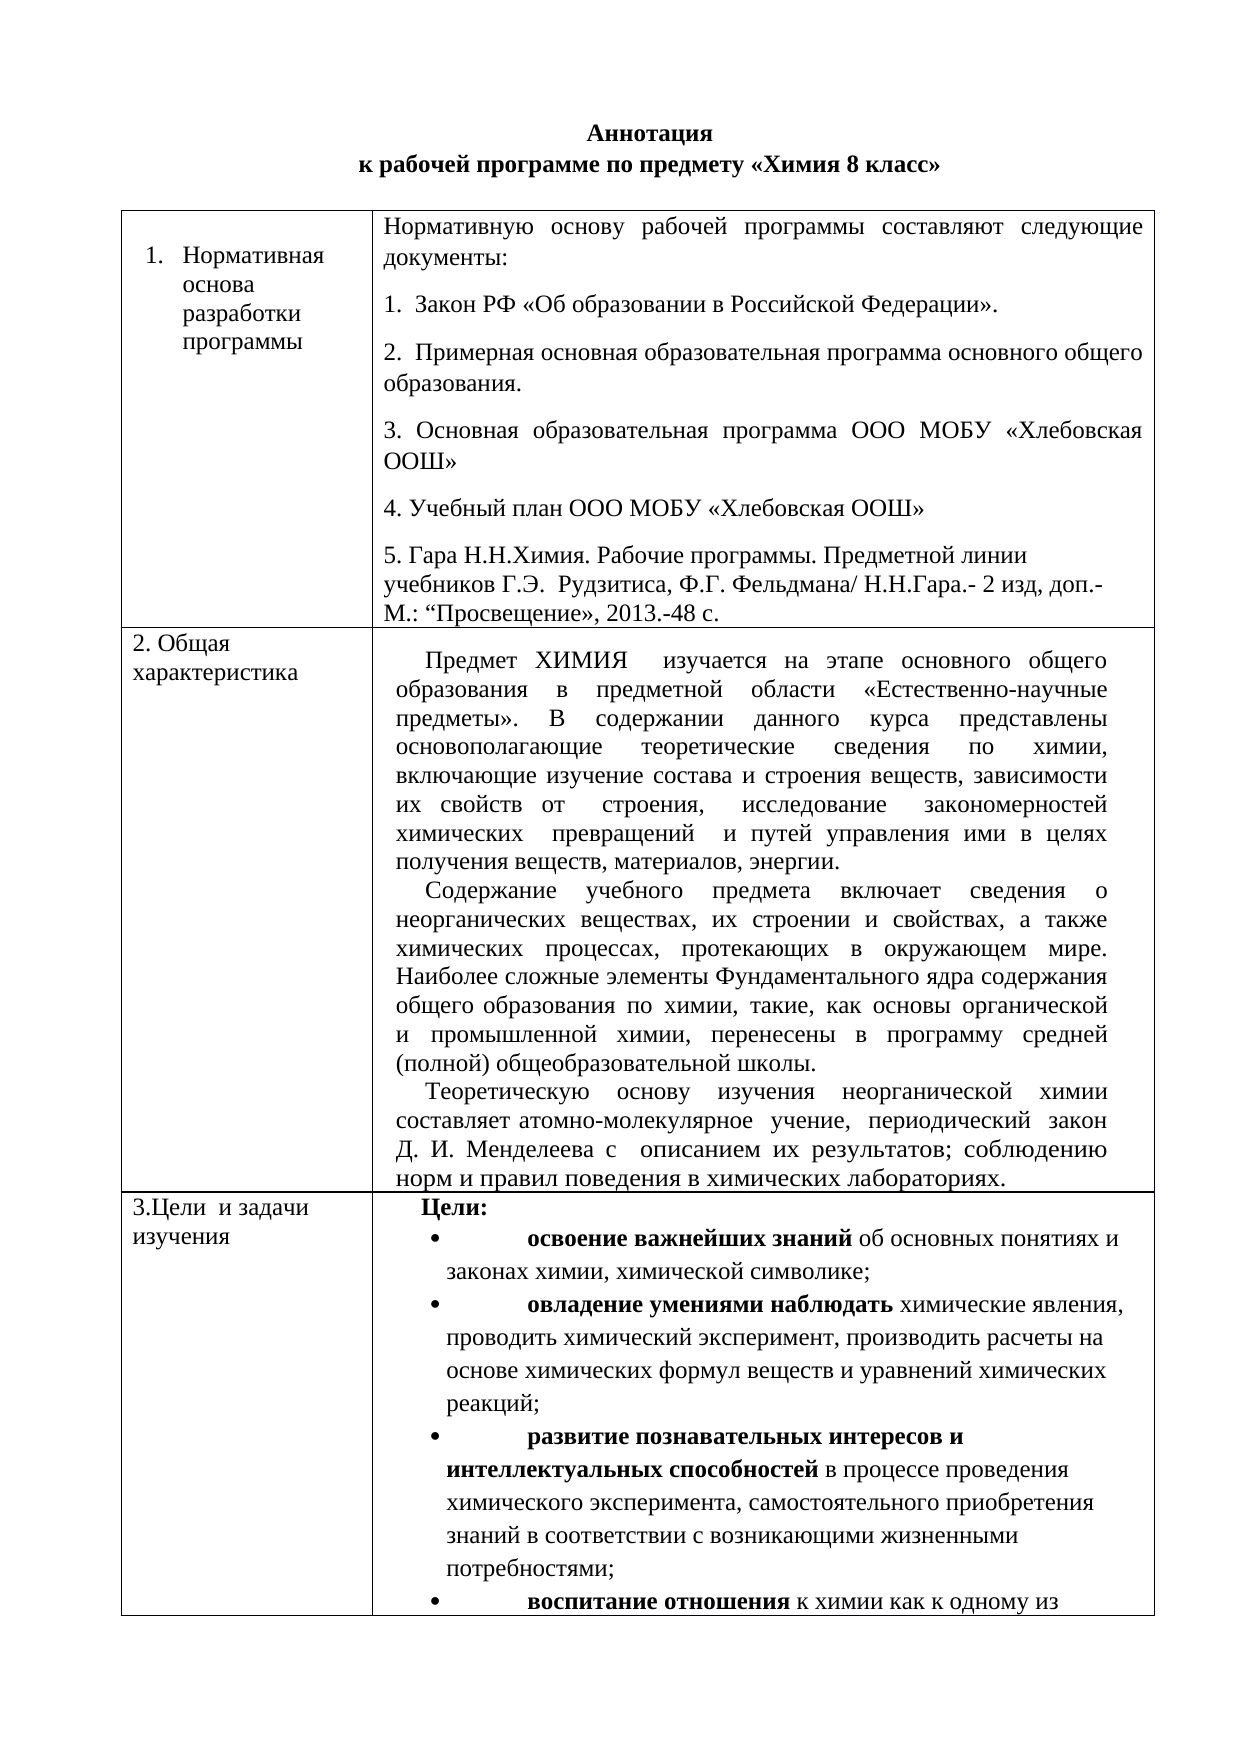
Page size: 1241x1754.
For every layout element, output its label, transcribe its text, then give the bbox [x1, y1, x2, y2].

text Аннотация [148, 118, 1152, 147]
table_cell Предмет ХИМИЯ изучается на этапе основного общего образования в предметной области «Естественно-научные предметы». В содержании данного курса представлены основополагающие теоретические сведения по химии, включающие изучение состава и строения веществ, зависимости их свойств от строения, исследование закономерностей химических превращений и путей управления ими в целях получения веществ, материалов, энергии. Содержание учебного предмета включает сведения о неорганических веществах, их строении и свойствах, а также химических процессах, протекающих в окружающем мире. Наиболее сложные элементы Фундаментального ядра содержания общего образования по химии, такие, как основы органической и промышленной химии, перенесены в программу средней (полной) общеобразовательной школы. Теоретическую основу изучения неорганической химии составляет атомно-молекулярное учение, периодический закон Д. И. Менделеева с описанием их результатов; соблюдению норм и правил поведения в химических лабораториях. [373, 628, 1154, 1191]
table_cell Цели: освоение важнейших знаний об основных понятиях и законах химии, химической символике; овладение умениями наблюдать химические явления, проводить химический эксперимент, производить расчеты на основе химических формул веществ и уравнений химических реакций; развитие познавательных интересов и интеллектуальных способностей в процессе проведения химического эксперимента, самостоятельного приобретения знаний в соответствии с возникающими жизненными потребностями; воспитание отношения к химии как к одному из [373, 1193, 1154, 1615]
text к рабочей программе по предмету «Химия 8 класс» [148, 149, 1152, 178]
table_header Нормативная основа разработки программы [122, 211, 372, 627]
table_header Нормативную основу рабочей программы составляют следующие документы: 1. Закон РФ «Об образовании в Российской Федерации». 2. Примерная основная образовательная программа основного общего образования. 3. Основная образовательная программа ООО МОБУ «Хлебовская ООШ» 4. Учебный план ООО МОБУ «Хлебовская ООШ» 5. Гара Н.Н.Химия. Рабочие программы. Предметной линии учебников Г.Э. Рудзитиса, Ф.Г. Фельдмана/ Н.Н.Гара.- 2 изд, доп.- М.: “Просвещение», 2013.-48 с. [373, 211, 1154, 627]
table_cell 2. Общая характеристика [122, 628, 372, 1191]
table_cell 3.Цели и задачи изучения [122, 1193, 372, 1615]
